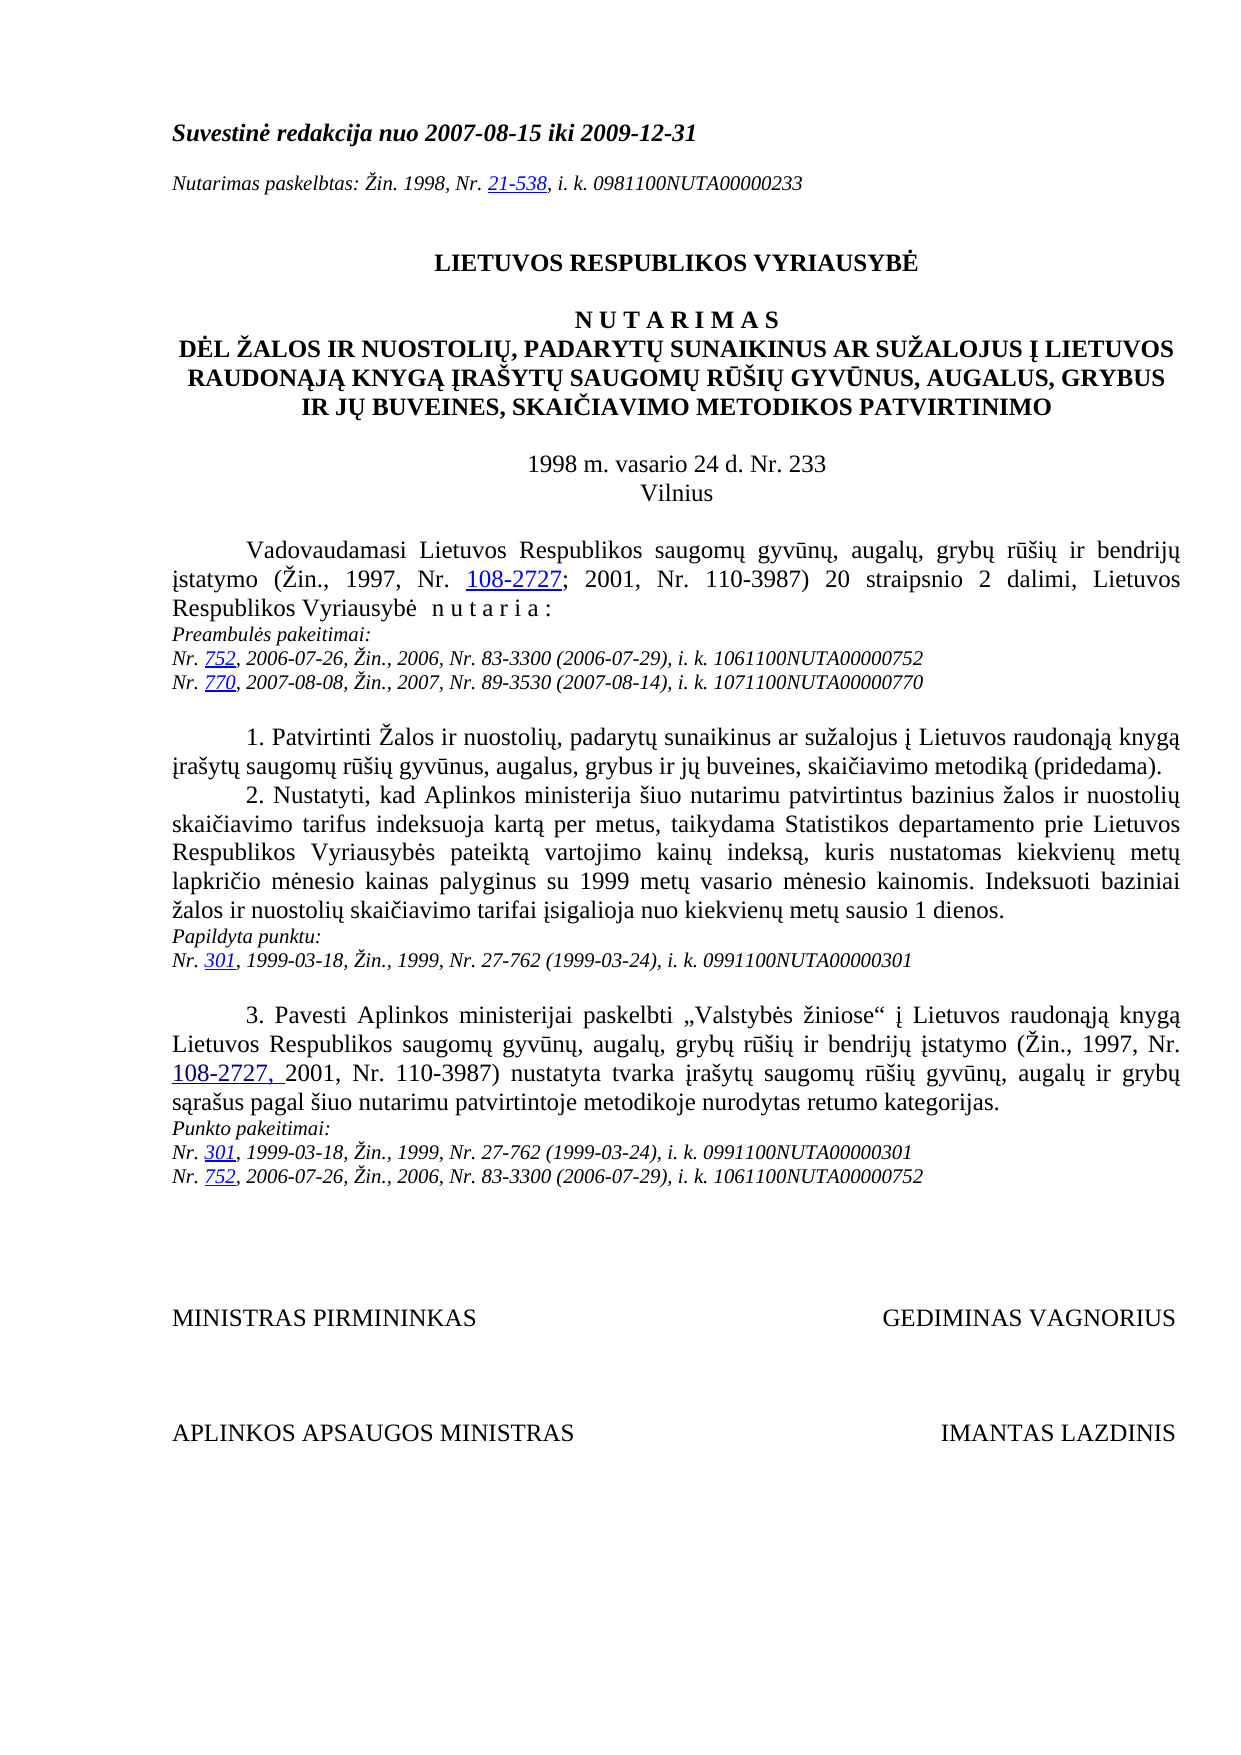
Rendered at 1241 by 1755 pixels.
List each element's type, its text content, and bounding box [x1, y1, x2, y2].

text 3. Pavesti Aplinkos ministerijai paskelbti „Valstybės žiniose“ į Lietuvos raudonąją knygą Lietuvos Respublikos saugomų gyvūnų, augalų, grybų rūšių ir bendrijų įstatymo (Žin., 1997, Nr. 108-2727, 2001, Nr. 110-3987) nustatyta tvarka įrašytų saugomų rūšių gyvūnų, augalų ir grybų sąrašus pagal šiuo nutarimu patvirtintoje metodikoje nurodytas retumo kategorijas. [172, 1001, 1181, 1116]
text Ministras Pirmininkas Gediminas Vagnorius [172, 1303, 1181, 1332]
text 2. Nustatyti, kad Aplinkos ministerija šiuo nutarimu patvirtintus bazinius žalos ir nuostolių skaičiavimo tarifus indeksuoja kartą per metus, taikydama Statistikos departamento prie Lietuvos Respublikos Vyriausybės pateiktą vartojimo kainų indeksą, kuris nustatomas kiekvienų metų lapkričio mėnesio kainas palyginus su 1999 metų vasario mėnesio kainomis. Indeksuoti baziniai žalos ir nuostolių skaičiavimo tarifai įsigalioja nuo kiekvienų metų sausio 1 dienos. [172, 780, 1181, 924]
text 1. Patvirtinti Žalos ir nuostolių, padarytų sunaikinus ar sužalojus į Lietuvos raudonąją knygą įrašytų saugomų rūšių gyvūnus, augalus, grybus ir jų buveines, skaičiavimo metodiką (pridedama). [172, 722, 1181, 780]
text Vadovaudamasi Lietuvos Respublikos saugomų gyvūnų, augalų, grybų rūšių ir bendrijų įstatymo (Žin., 1997, Nr. 108-2727; 2001, Nr. 110-3987) 20 straipsnio 2 dalimi, Lietuvos Respublikos Vyriausybė nutaria: [172, 535, 1181, 622]
text Nutarimas paskelbtas: Žin. 1998, Nr. 21-538, i. k. 0981100NUTA00000233 [172, 171, 1181, 195]
text Preambulės pakeitimai: [172, 622, 1181, 646]
text Vilnius [172, 478, 1181, 507]
text 1998 m. vasario 24 d. Nr. 233 [172, 449, 1181, 478]
text Nr. 752, 2006-07-26, Žin., 2006, Nr. 83-3300 (2006-07-29), i. k. 1061100NUTA00000752 [172, 646, 1181, 670]
text Nr. 752, 2006-07-26, Žin., 2006, Nr. 83-3300 (2006-07-29), i. k. 1061100NUTA00000752 [172, 1164, 1181, 1188]
text Punkto pakeitimai: [172, 1116, 1181, 1140]
text Aplinkos apsaugos ministras Imantas Lazdinis [172, 1418, 1181, 1447]
text LIETUVOS RESPUBLIKOS VYRIAUSYBĖ [172, 248, 1181, 277]
text Papildyta punktu: [172, 924, 1181, 948]
text Nr. 301, 1999-03-18, Žin., 1999, Nr. 27-762 (1999-03-24), i. k. 0991100NUTA00000301 [172, 1140, 1181, 1164]
text Nr. 770, 2007-08-08, Žin., 2007, Nr. 89-3530 (2007-08-14), i. k. 1071100NUTA00000770 [172, 670, 1181, 694]
text N U T A R I M A S [172, 305, 1181, 334]
text Suvestinė redakcija nuo 2007-08-15 iki 2009-12-31 [172, 118, 1181, 147]
text Nr. 301, 1999-03-18, Žin., 1999, Nr. 27-762 (1999-03-24), i. k. 0991100NUTA00000301 [172, 948, 1181, 972]
text DĖL ŽALOS IR NUOSTOLIŲ, PADARYTŲ SUNAIKINUS AR SUŽALOJUS Į LIETUVOS RAUDONĄJĄ KNYGĄ ĮRAŠYTŲ SAUGOMŲ RŪŠIŲ GYVŪNUS, AUGALUS, GRYBUS IR JŲ BUVEINES, SKAIČIAVIMO METODIKOS PATVIRTINIMO [172, 334, 1181, 420]
